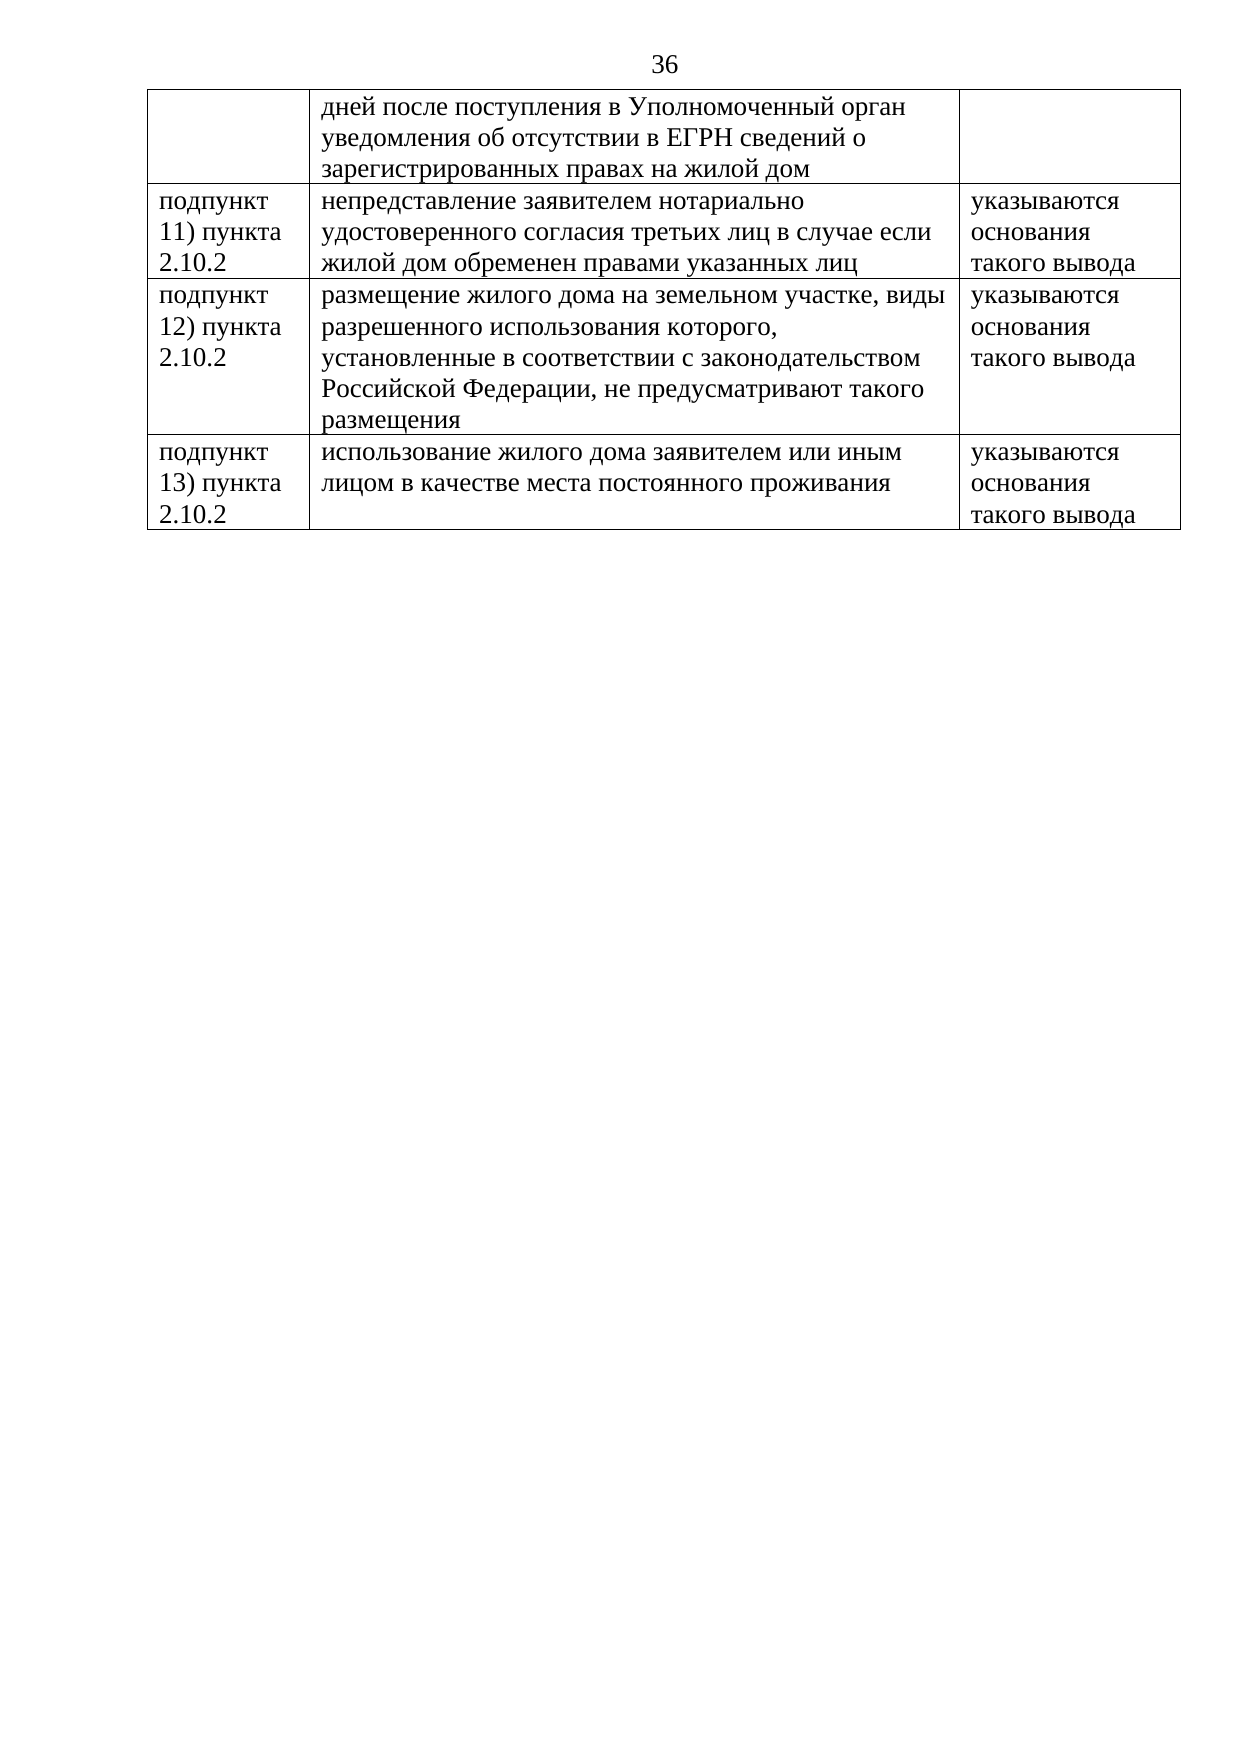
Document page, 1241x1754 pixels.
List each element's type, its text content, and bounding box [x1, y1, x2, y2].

table_cell подпункт 11) пункта 2.10.2 [148, 184, 309, 278]
table_cell подпункт 12) пункта 2.10.2 [148, 279, 309, 434]
table_cell непредставление заявителем нотариально удостоверенного согласия третьих лиц в случае если жилой дом обременен правами указанных лиц [310, 184, 959, 278]
table_cell указываются основания такого вывода [960, 184, 1180, 278]
table_cell [148, 90, 309, 183]
table_cell указываются основания такого вывода [960, 435, 1180, 529]
table_cell подпункт 13) пункта 2.10.2 [148, 435, 309, 529]
table_cell использование жилого дома заявителем или иным лицом в качестве места постоянного проживания [310, 435, 959, 529]
table_cell размещение жилого дома на земельном участке, виды разрешенного использования которого, установленные в соответствии с законодательством Российской Федерации, не предусматривают такого размещения [310, 279, 959, 434]
table_cell указываются основания такого вывода [960, 279, 1180, 434]
table_cell [960, 90, 1180, 183]
table_cell дней после поступления в Уполномоченный орган уведомления об отсутствии в ЕГРН сведений о зарегистрированных правах на жилой дом [310, 90, 959, 183]
